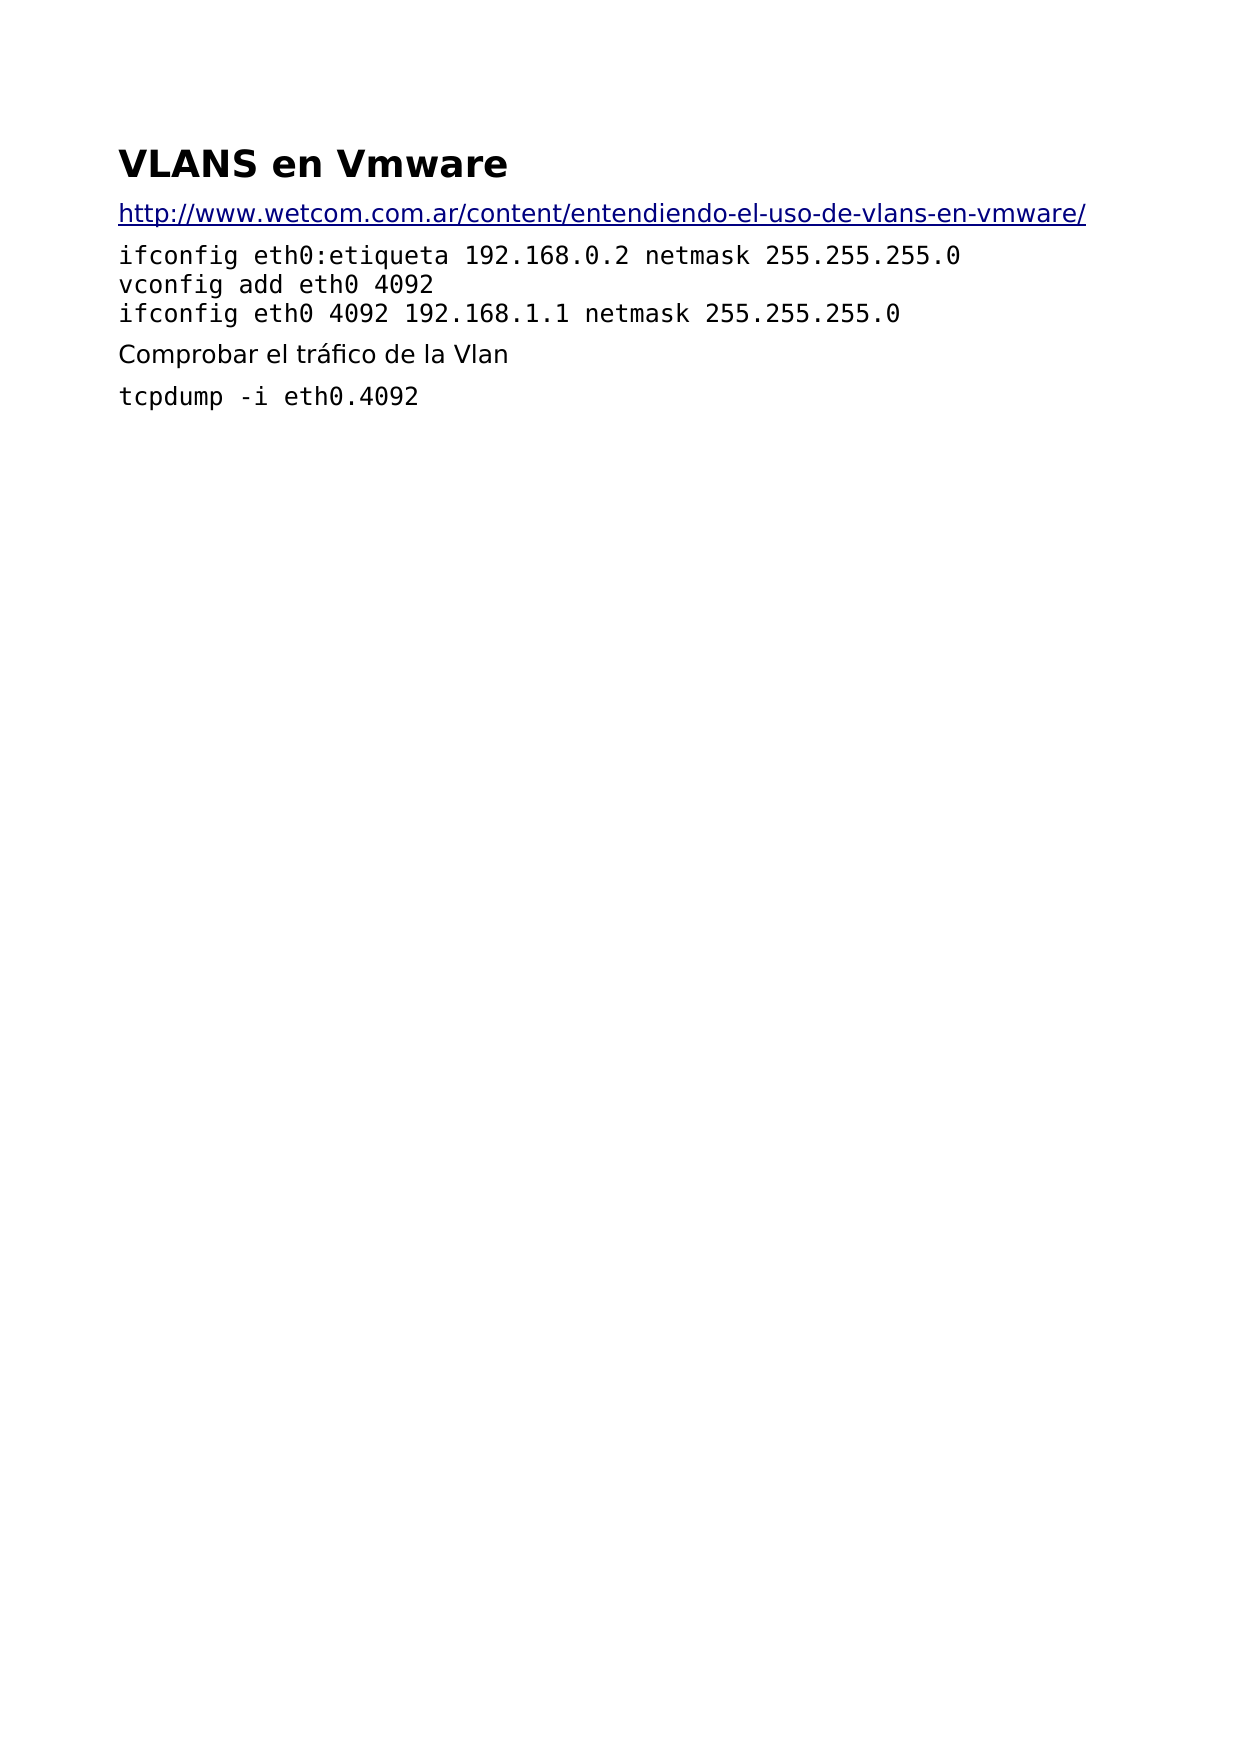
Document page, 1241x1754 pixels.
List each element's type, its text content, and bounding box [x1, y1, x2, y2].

text ifconfig eth0:etiqueta 192.168.0.2 netmask 255.255.255.0 vconfig add eth0 4092 ifconfig eth0 4092 192.168.1.1 netmask 255.255.255.0 [118, 241, 1122, 328]
text tcpdump -i eth0.4092 [118, 382, 1122, 411]
subtitle VLANS en Vmware [118, 143, 1122, 187]
text Comprobar el tráfico de la Vlan [118, 340, 1122, 369]
text http://www.wetcom.com.ar/content/entendiendo-el-uso-de-vlans-en-vmware/ [118, 199, 1122, 228]
